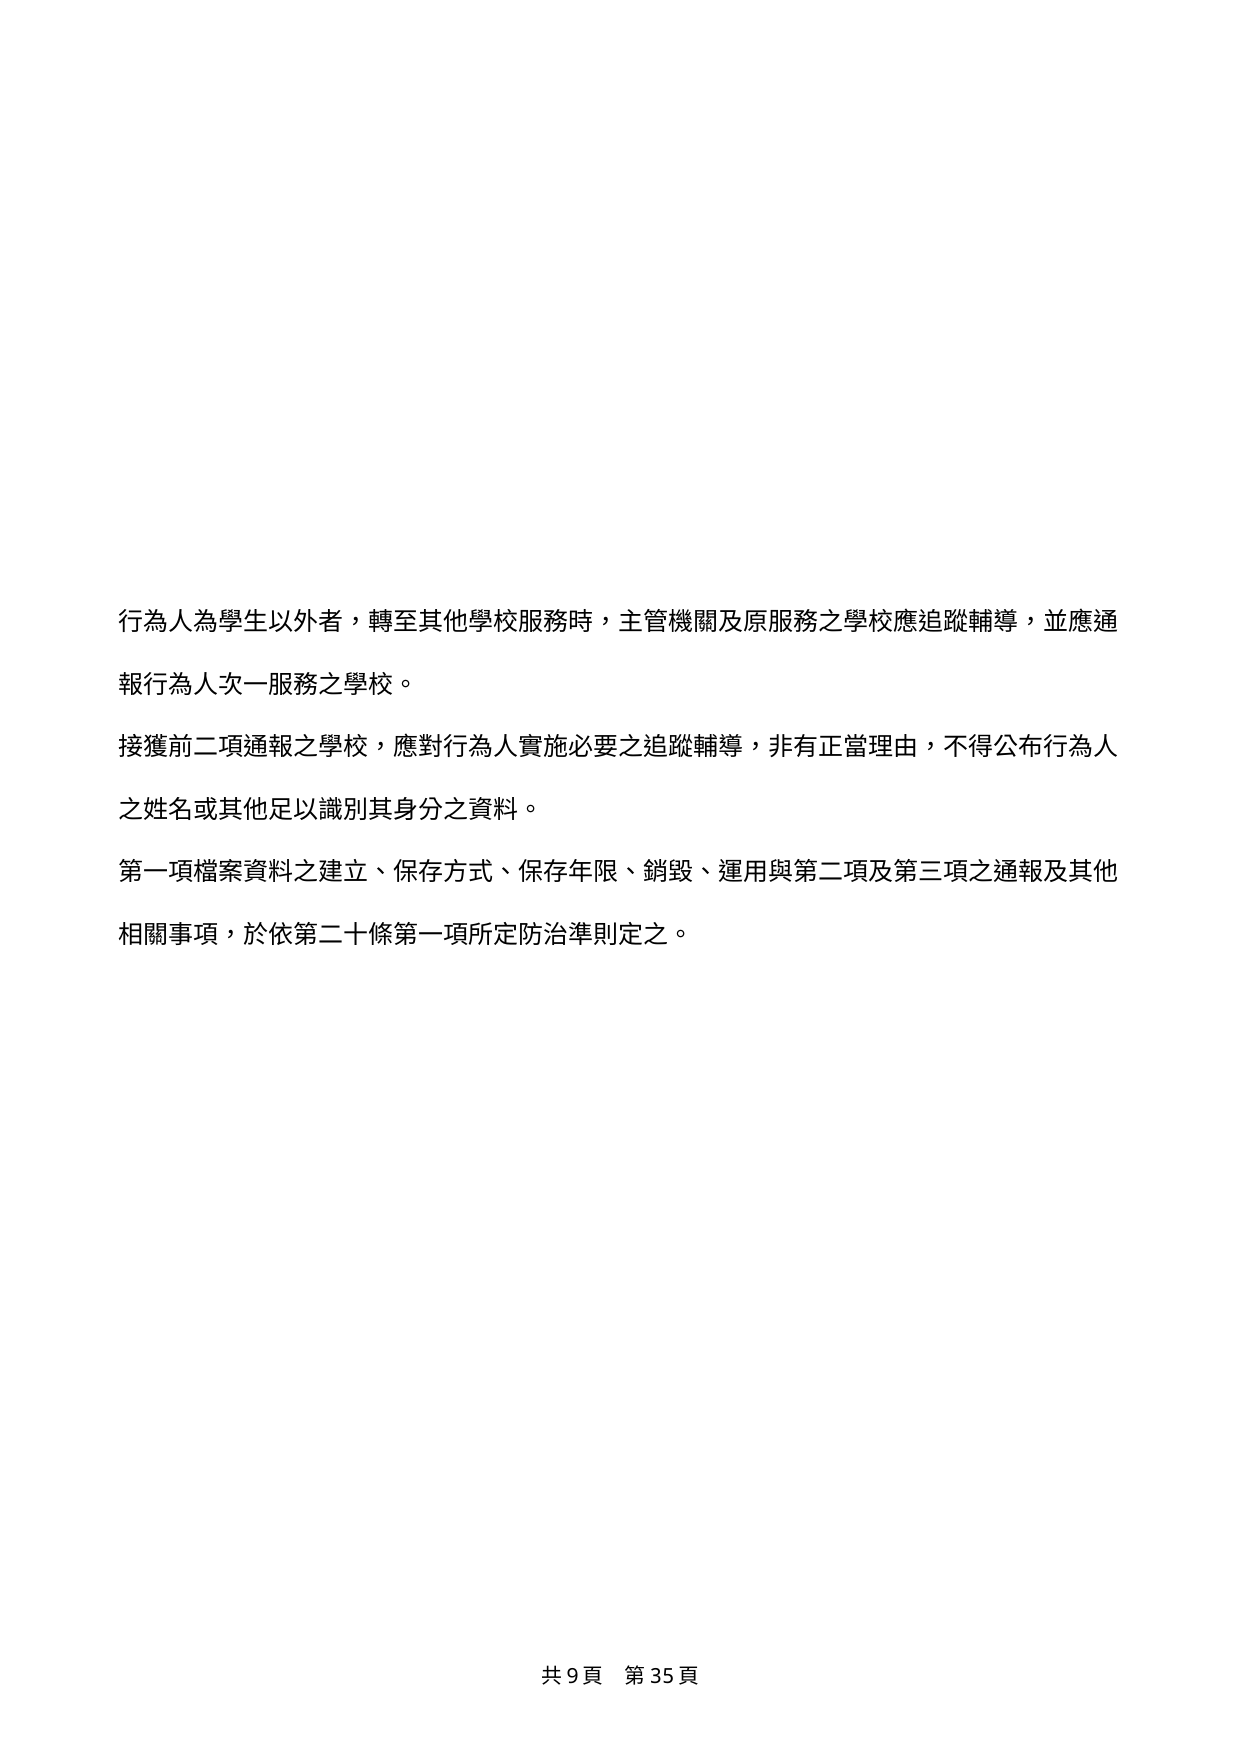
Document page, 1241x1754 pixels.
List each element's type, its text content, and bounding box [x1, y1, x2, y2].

text 第一項檔案資料之建立、保存方式、保存年限、銷毀、運用與第二項及第三項之通報及其他相關事項，於依第二十條第一項所定防治準則定之。 [118, 828, 1122, 953]
text 接獲前二項通報之學校，應對行為人實施必要之追蹤輔導，非有正當理由，不得公布行為人之姓名或其他足以識別其身分之資料。 [118, 703, 1122, 828]
text 行為人為學生以外者，轉至其他學校服務時，主管機關及原服務之學校應追蹤輔導，並應通報行為人次一服務之學校。 [118, 578, 1122, 703]
